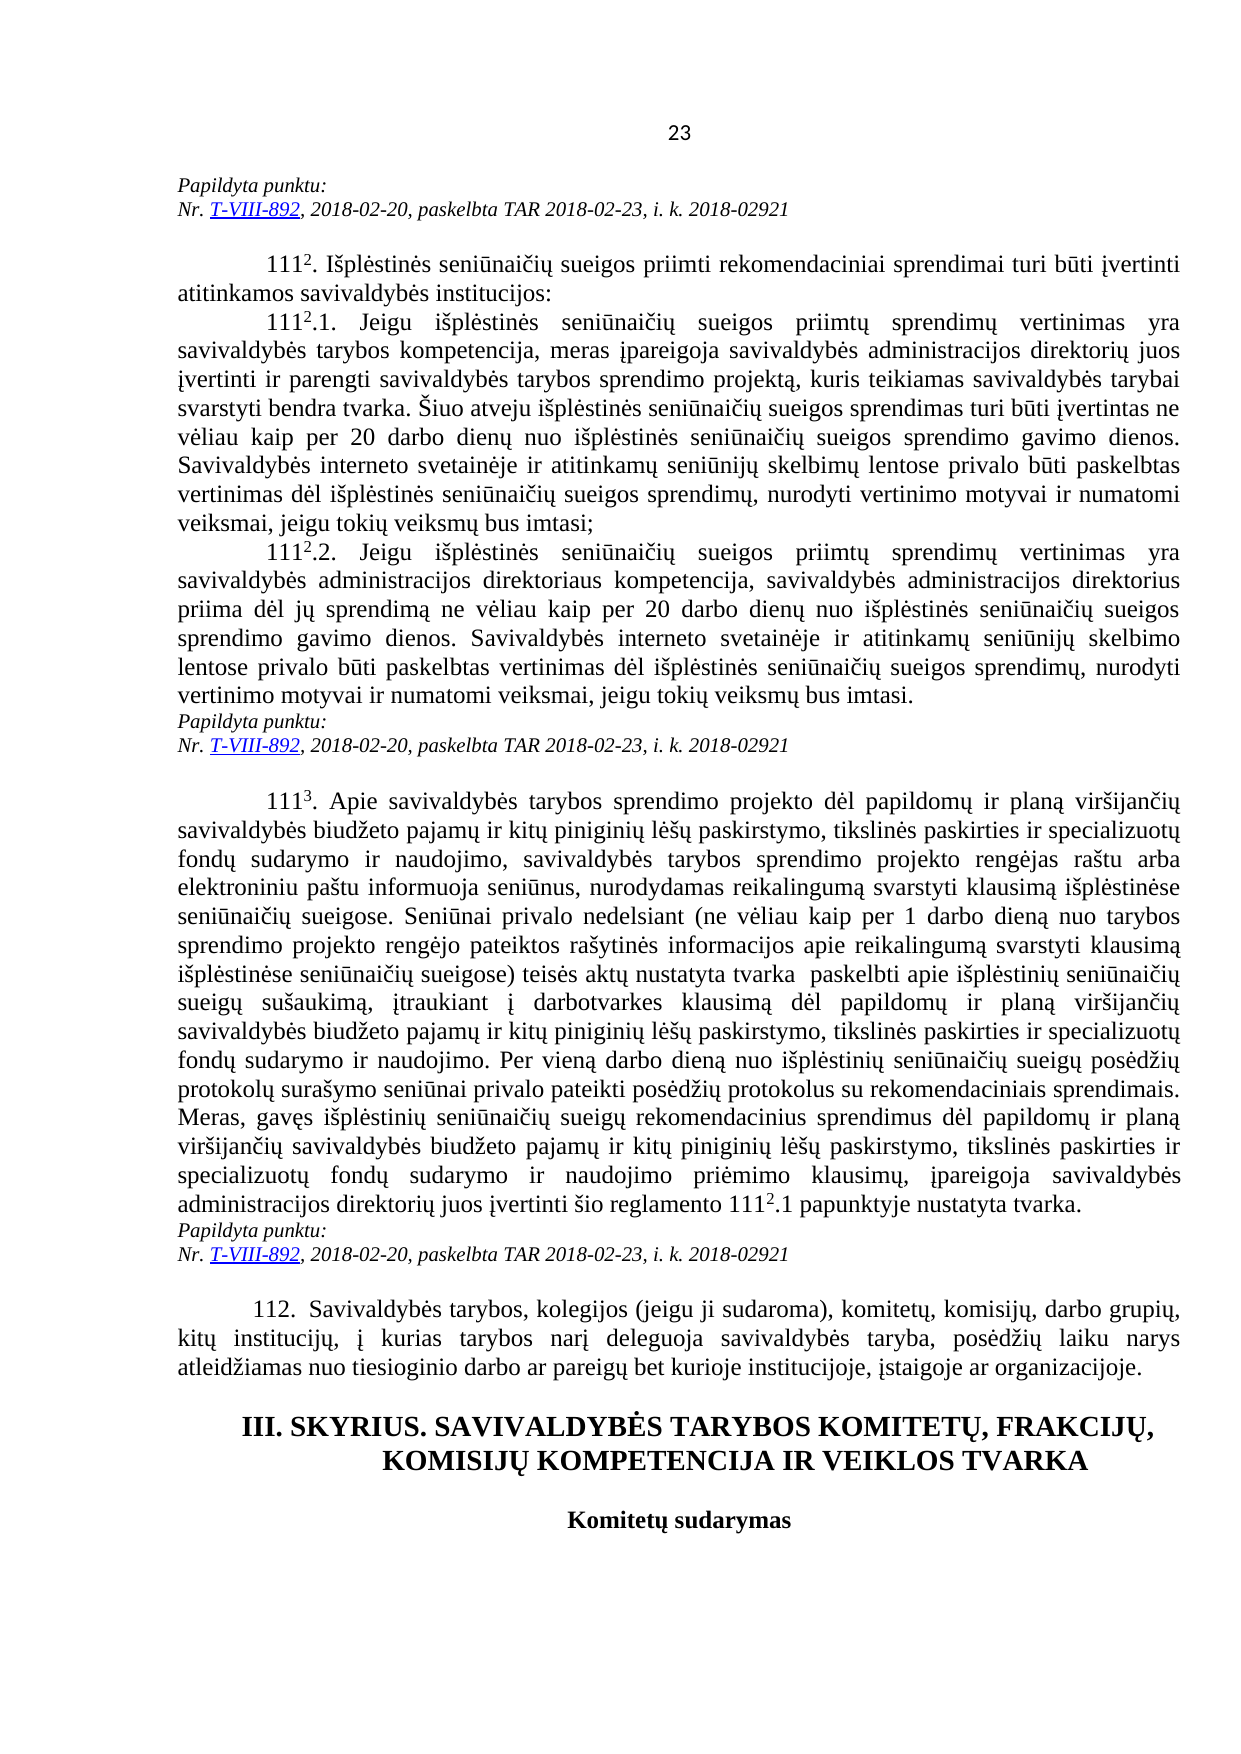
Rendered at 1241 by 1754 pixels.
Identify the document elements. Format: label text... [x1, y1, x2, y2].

text 112. Savivaldybės tarybos, kolegijos (jeigu ji sudaroma), komitetų, komisijų, darbo grupių, kitų institucijų, į kurias tarybos narį deleguoja savivaldybės taryba, posėdžių laiku narys atleidžiamas nuo tiesioginio darbo ar pareigų bet kurioje institucijoje, įstaigoje ar organizacijoje. [177, 1294, 1181, 1381]
text Komitetų sudarymas [177, 1505, 1181, 1534]
text Nr. T-VIII-892, 2018-02-20, paskelbta TAR 2018-02-23, i. k. 2018-02921 [177, 197, 1181, 221]
text Nr. T-VIII-892, 2018-02-20, paskelbta TAR 2018-02-23, i. k. 2018-02921 [177, 733, 1181, 757]
text 1113. Apie savivaldybės tarybos sprendimo projekto dėl papildomų ir planą viršijančių savivaldybės biudžeto pajamų ir kitų piniginių lėšų paskirstymo, tikslinės paskirties ir specializuotų fondų sudarymo ir naudojimo, savivaldybės tarybos sprendimo projekto rengėjas raštu arba elektroniniu paštu informuoja seniūnus, nurodydamas reikalingumą svarstyti klausimą išplėstinėse seniūnaičių sueigose. Seniūnai privalo nedelsiant (ne vėliau kaip per 1 darbo dieną nuo tarybos sprendimo projekto rengėjo pateiktos rašytinės informacijos apie reikalingumą svarstyti klausimą išplėstinėse seniūnaičių sueigose) teisės aktų nustatyta tvarka paskelbti apie išplėstinių seniūnaičių sueigų sušaukimą, įtraukiant į darbotvarkes klausimą dėl papildomų ir planą viršijančių savivaldybės biudžeto pajamų ir kitų piniginių lėšų paskirstymo, tikslinės paskirties ir specializuotų fondų sudarymo ir naudojimo. Per vieną darbo dieną nuo išplėstinių seniūnaičių sueigų posėdžių protokolų surašymo seniūnai privalo pateikti posėdžių protokolus su rekomendaciniais sprendimais. Meras, gavęs išplėstinių seniūnaičių sueigų rekomendacinius sprendimus dėl papildomų ir planą viršijančių savivaldybės biudžeto pajamų ir kitų piniginių lėšų paskirstymo, tikslinės paskirties ir specializuotų fondų sudarymo ir naudojimo priėmimo klausimų, įpareigoja savivaldybės administracijos direktorių juos įvertinti šio reglamento 1112.1 papunktyje nustatyta tvarka. [177, 786, 1181, 1217]
text 1112.1. Jeigu išplėstinės seniūnaičių sueigos priimtų sprendimų vertinimas yra savivaldybės tarybos kompetencija, meras įpareigoja savivaldybės administracijos direktorių juos įvertinti ir parengti savivaldybės tarybos sprendimo projektą, kuris teikiamas savivaldybės tarybai svarstyti bendra tvarka. Šiuo atveju išplėstinės seniūnaičių sueigos sprendimas turi būti įvertintas ne vėliau kaip per 20 darbo dienų nuo išplėstinės seniūnaičių sueigos sprendimo gavimo dienos. Savivaldybės interneto svetainėje ir atitinkamų seniūnijų skelbimų lentose privalo būti paskelbtas vertinimas dėl išplėstinės seniūnaičių sueigos sprendimų, nurodyti vertinimo motyvai ir numatomi veiksmai, jeigu tokių veiksmų bus imtasi; [177, 307, 1181, 537]
text Papildyta punktu: [177, 1217, 1181, 1242]
text Papildyta punktu: [177, 709, 1181, 733]
text 1112.2. Jeigu išplėstinės seniūnaičių sueigos priimtų sprendimų vertinimas yra savivaldybės administracijos direktoriaus kompetencija, savivaldybės administracijos direktorius priima dėl jų sprendimą ne vėliau kaip per 20 darbo dienų nuo išplėstinės seniūnaičių sueigos sprendimo gavimo dienos. Savivaldybės interneto svetainėje ir atitinkamų seniūnijų skelbimo lentose privalo būti paskelbtas vertinimas dėl išplėstinės seniūnaičių sueigos sprendimų, nurodyti vertinimo motyvai ir numatomi veiksmai, jeigu tokių veiksmų bus imtasi. [177, 537, 1181, 709]
text Papildyta punktu: [177, 172, 1181, 197]
text Nr. T-VIII-892, 2018-02-20, paskelbta TAR 2018-02-23, i. k. 2018-02921 [177, 1242, 1181, 1266]
text III. SKYRIUS. SAVIVALDYBĖS TARYBOS KOMITETŲ, FRAKCIJŲ, KOMISIJŲ KOMPETENCIJA IR VEIKLOS TVARKA [215, 1409, 1181, 1476]
text 1112. Išplėstinės seniūnaičių sueigos priimti rekomendaciniai sprendimai turi būti įvertinti atitinkamos savivaldybės institucijos: [177, 249, 1181, 307]
